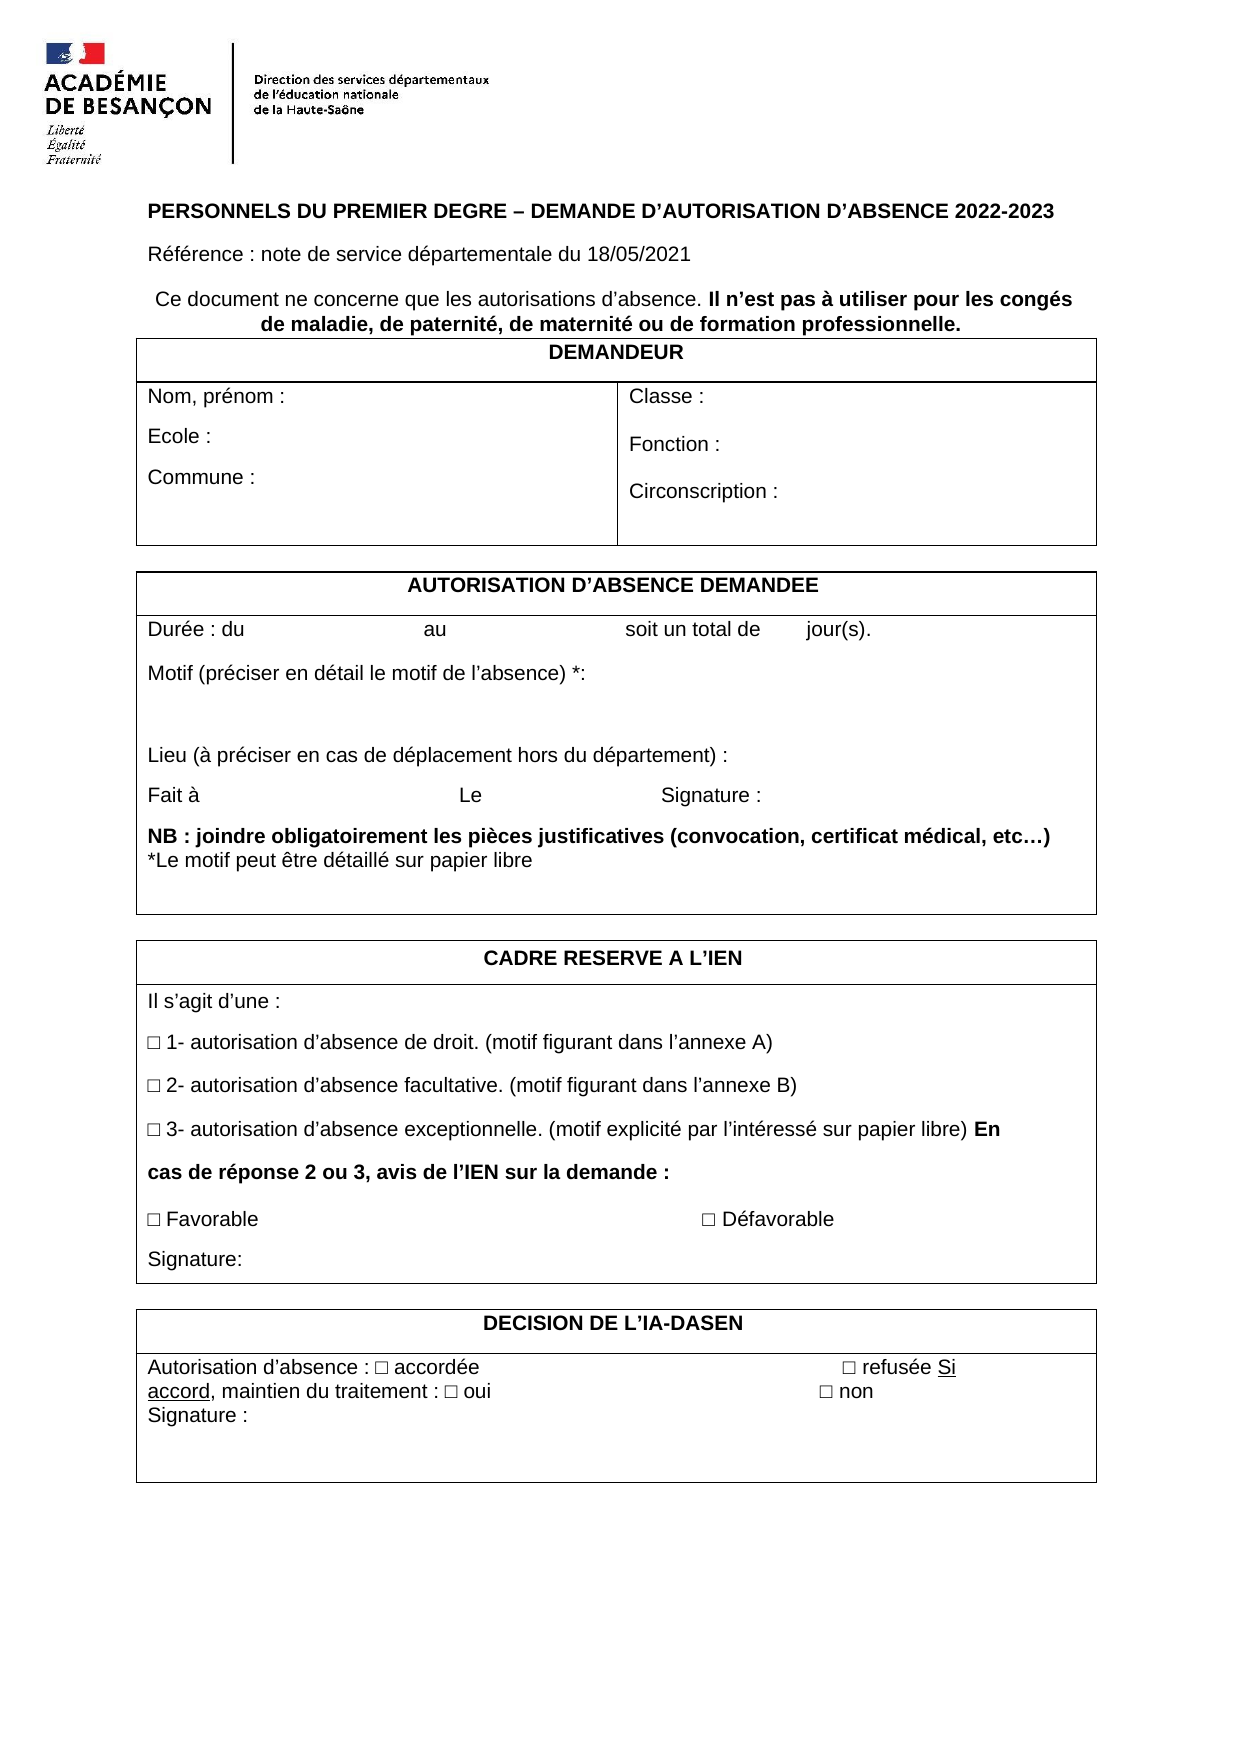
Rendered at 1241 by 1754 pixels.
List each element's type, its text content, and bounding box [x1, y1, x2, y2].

table_cell Il s’agit d’une : □󠇯 1- autorisation d’absence de droit. (motif figurant dans l’annexe A) □󠇯 2- autorisation d’absence facultative. (motif figurant dans l’annexe B) □󠇯 3- autorisation d’absence exceptionnelle. (motif explicité par l’intéressé sur papier libre) En cas de réponse 2 ou 3, avis de l’IEN sur la demande : □󠇯 Favorable □󠇯 Défavorable Signature: [137, 985, 1096, 1283]
text Ce document ne concerne que les autorisations d’absence. Il n’est pas à utiliser pour les congés de maladie, de paternité, de maternité ou de formation professionnelle. [149, 286, 1079, 336]
table_header [137, 339, 410, 381]
table_header DEMANDEUR [410, 339, 1096, 381]
text PERSONNELS DU PREMIER DEGRE – DEMANDE D’AUTORISATION D’ABSENCE 2022-2023 [147, 199, 1079, 223]
picture [25, 21, 510, 185]
table_cell Classe : Fonction : Circonscription : [618, 383, 1096, 545]
table_cell Nom, prénom : Ecole : Commune : [137, 383, 410, 545]
table_cell Durée : du au soit un total de jour(s). Motif (préciser en détail le motif de l’absence) *: Lieu (à préciser en cas de déplacement hors du département) : Fait à Le Signature : NB : joindre obligatoirement les pièces justificatives (convocation, certificat médical, etc…) *Le motif peut être détaillé sur papier libre [137, 616, 1096, 914]
table_cell [410, 383, 617, 545]
table_cell Autorisation d’absence : □󠇯 accordée □󠇯 refusée Si accord, maintien du traitement : □󠇯 oui □󠇯 non Signature : [137, 1354, 1096, 1482]
text Référence : note de service départementale du 18/05/2021 [147, 241, 1079, 265]
table_header DECISION DE L’IA-DASEN [137, 1310, 1096, 1353]
table_header AUTORISATION D’ABSENCE DEMANDEE [137, 573, 1096, 615]
table_header CADRE RESERVE A L’IEN [137, 941, 1096, 984]
